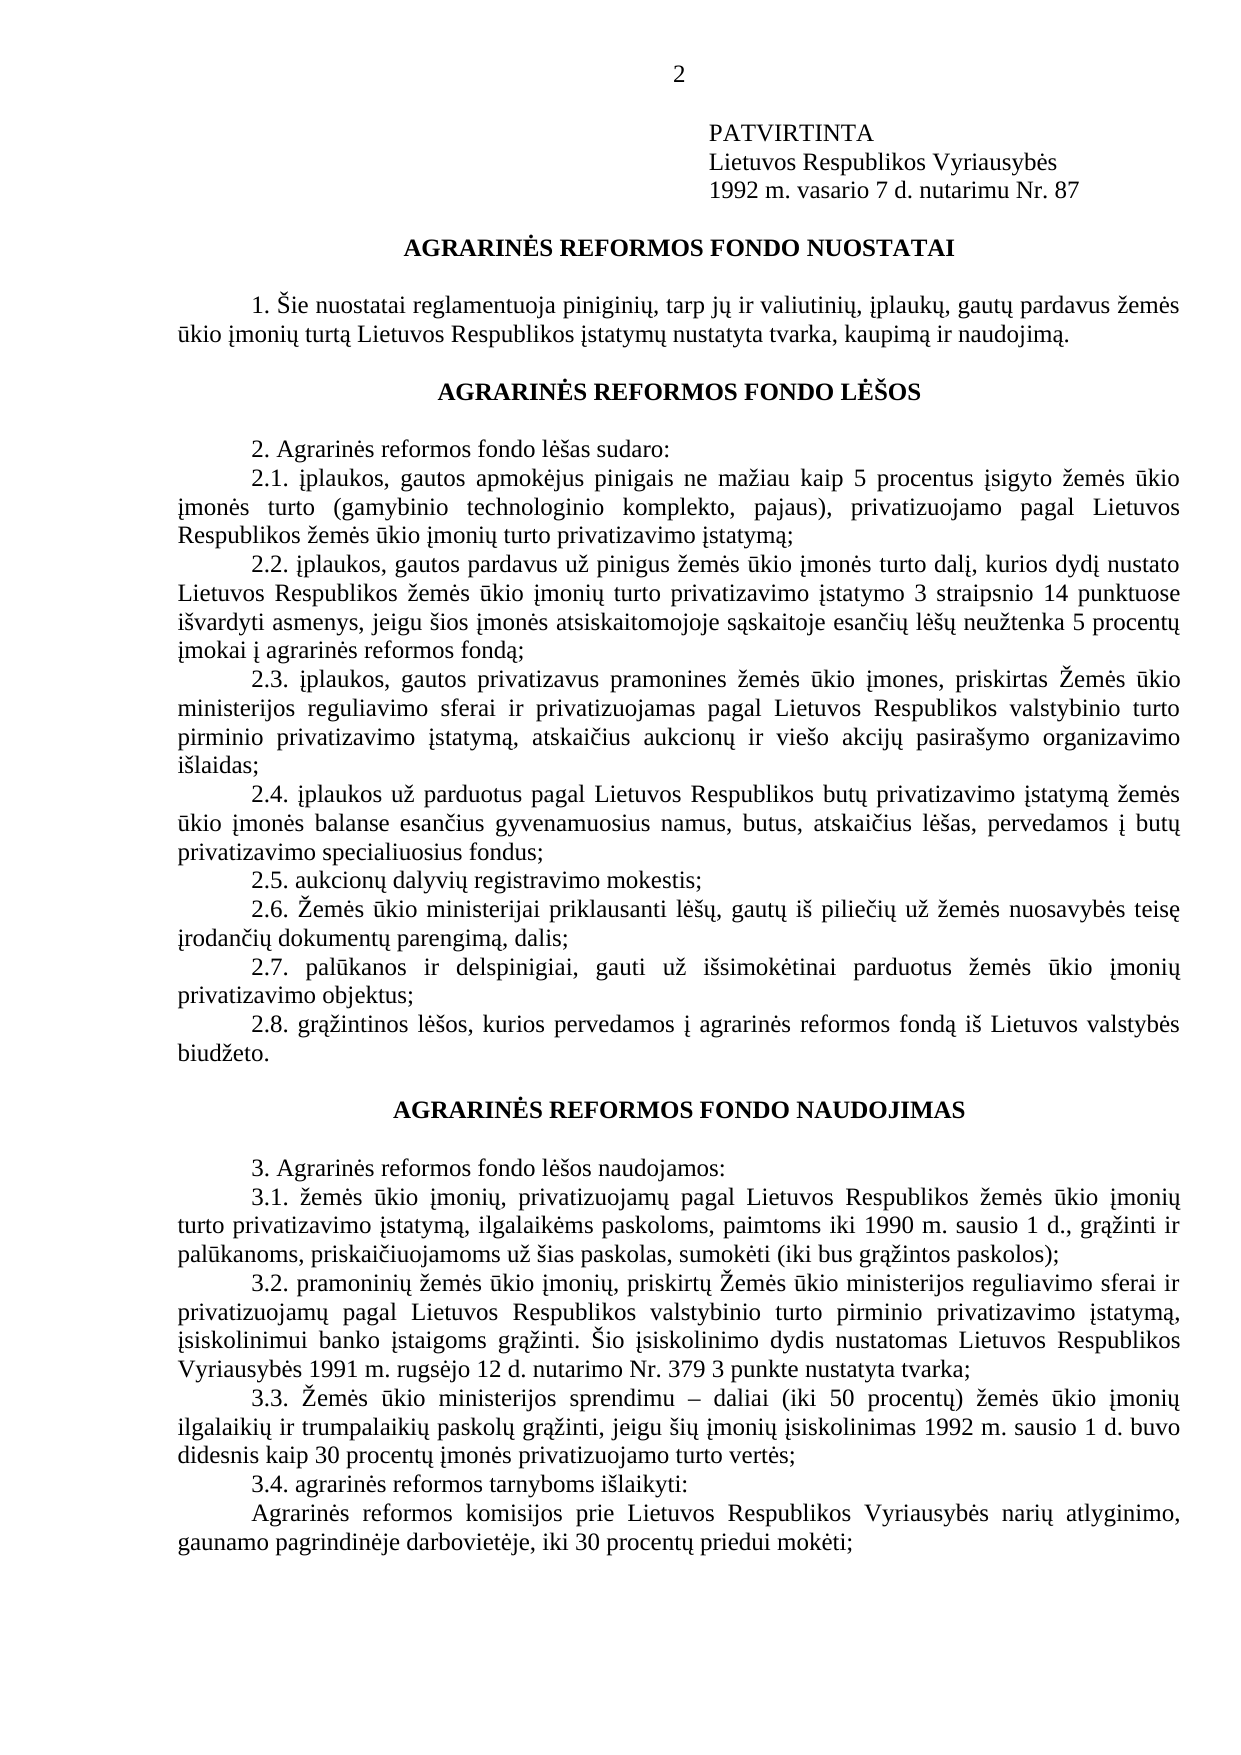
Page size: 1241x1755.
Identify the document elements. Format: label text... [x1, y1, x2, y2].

text 2.3. įplaukos, gautos privatizavus pramonines žemės ūkio įmones, priskirtas Žemės ūkio ministerijos reguliavimo sferai ir privatizuojamas pagal Lietuvos Respublikos valstybinio turto pirminio privatizavimo įstatymą, atskaičius aukcionų ir viešo akcijų pasirašymo organizavimo išlaidas; [177, 664, 1181, 779]
text 2.6. Žemės ūkio ministerijai priklausanti lėšų, gautų iš piliečių už žemės nuosavybės teisę įrodančių dokumentų parengimą, dalis; [177, 894, 1181, 952]
text 3.3. Žemės ūkio ministerijos sprendimu – daliai (iki 50 procentų) žemės ūkio įmonių ilgalaikių ir trumpalaikių paskolų grąžinti, jeigu šių įmonių įsiskolinimas 1992 m. sausio 1 d. buvo didesnis kaip 30 procentų įmonės privatizuojamo turto vertės; [177, 1383, 1181, 1469]
text 1992 m. vasario 7 d. nutarimu Nr. 87 [177, 176, 1181, 204]
text 2.8. grąžintinos lėšos, kurios pervedamos į agrarinės reformos fondą iš Lietuvos valstybės biudžeto. [177, 1009, 1181, 1067]
text 3.4. agrarinės reformos tarnyboms išlaikyti: [177, 1469, 1181, 1498]
text 2.1. įplaukos, gautos apmokėjus pinigais ne mažiau kaip 5 procentus įsigyto žemės ūkio įmonės turto (gamybinio technologinio komplekto, pajaus), privatizuojamo pagal Lietuvos Respublikos žemės ūkio įmonių turto privatizavimo įstatymą; [177, 463, 1181, 549]
text AGRARINĖS REFORMOS FONDO NUOSTATAI [177, 233, 1181, 262]
text Agrarinės reformos komisijos prie Lietuvos Respublikos Vyriausybės narių atlyginimo, gaunamo pagrindinėje darbovietėje, iki 30 procentų priedui mokėti; [177, 1498, 1181, 1556]
text PATVIRTINTA [709, 118, 1181, 147]
text 3.2. pramoninių žemės ūkio įmonių, priskirtų Žemės ūkio ministerijos reguliavimo sferai ir privatizuojamų pagal Lietuvos Respublikos valstybinio turto pirminio privatizavimo įstatymą, įsiskolinimui banko įstaigoms grąžinti. Šio įsiskolinimo dydis nustatomas Lietuvos Respublikos Vyriausybės 1991 m. rugsėjo 12 d. nutarimo Nr. 379 3 punkte nustatyta tvarka; [177, 1268, 1181, 1383]
text 2. Agrarinės reformos fondo lėšas sudaro: [177, 434, 1181, 463]
text 1. Šie nuostatai reglamentuoja piniginių, tarp jų ir valiutinių, įplaukų, gautų pardavus žemės ūkio įmonių turtą Lietuvos Respublikos įstatymų nustatyta tvarka, kaupimą ir naudojimą. [177, 291, 1181, 348]
text 2.5. aukcionų dalyvių registravimo mokestis; [177, 866, 1181, 894]
text 2.4. įplaukos už parduotus pagal Lietuvos Respublikos butų privatizavimo įstatymą žemės ūkio įmonės balanse esančius gyvenamuosius namus, butus, atskaičius lėšas, pervedamos į butų privatizavimo specialiuosius fondus; [177, 779, 1181, 866]
text 2.7. palūkanos ir delspinigiai, gauti už išsimokėtinai parduotus žemės ūkio įmonių privatizavimo objektus; [177, 952, 1181, 1009]
text 2.2. įplaukos, gautos pardavus už pinigus žemės ūkio įmonės turto dalį, kurios dydį nustato Lietuvos Respublikos žemės ūkio įmonių turto privatizavimo įstatymo 3 straipsnio 14 punktuose išvardyti asmenys, jeigu šios įmonės atsiskaitomojoje sąskaitoje esančių lėšų neužtenka 5 procentų įmokai į agrarinės reformos fondą; [177, 549, 1181, 664]
text AGRARINĖS REFORMOS FONDO LĖŠOS [177, 377, 1181, 406]
text 3. Agrarinės reformos fondo lėšos naudojamos: [177, 1153, 1181, 1182]
text AGRARINĖS REFORMOS FONDO NAUDOJIMAS [177, 1096, 1181, 1124]
text 3.1. žemės ūkio įmonių, privatizuojamų pagal Lietuvos Respublikos žemės ūkio įmonių turto privatizavimo įstatymą, ilgalaikėms paskoloms, paimtoms iki 1990 m. sausio 1 d., grąžinti ir palūkanoms, priskaičiuojamoms už šias paskolas, sumokėti (iki bus grąžintos paskolos); [177, 1182, 1181, 1268]
text Lietuvos Respublikos Vyriausybės [177, 147, 1181, 176]
